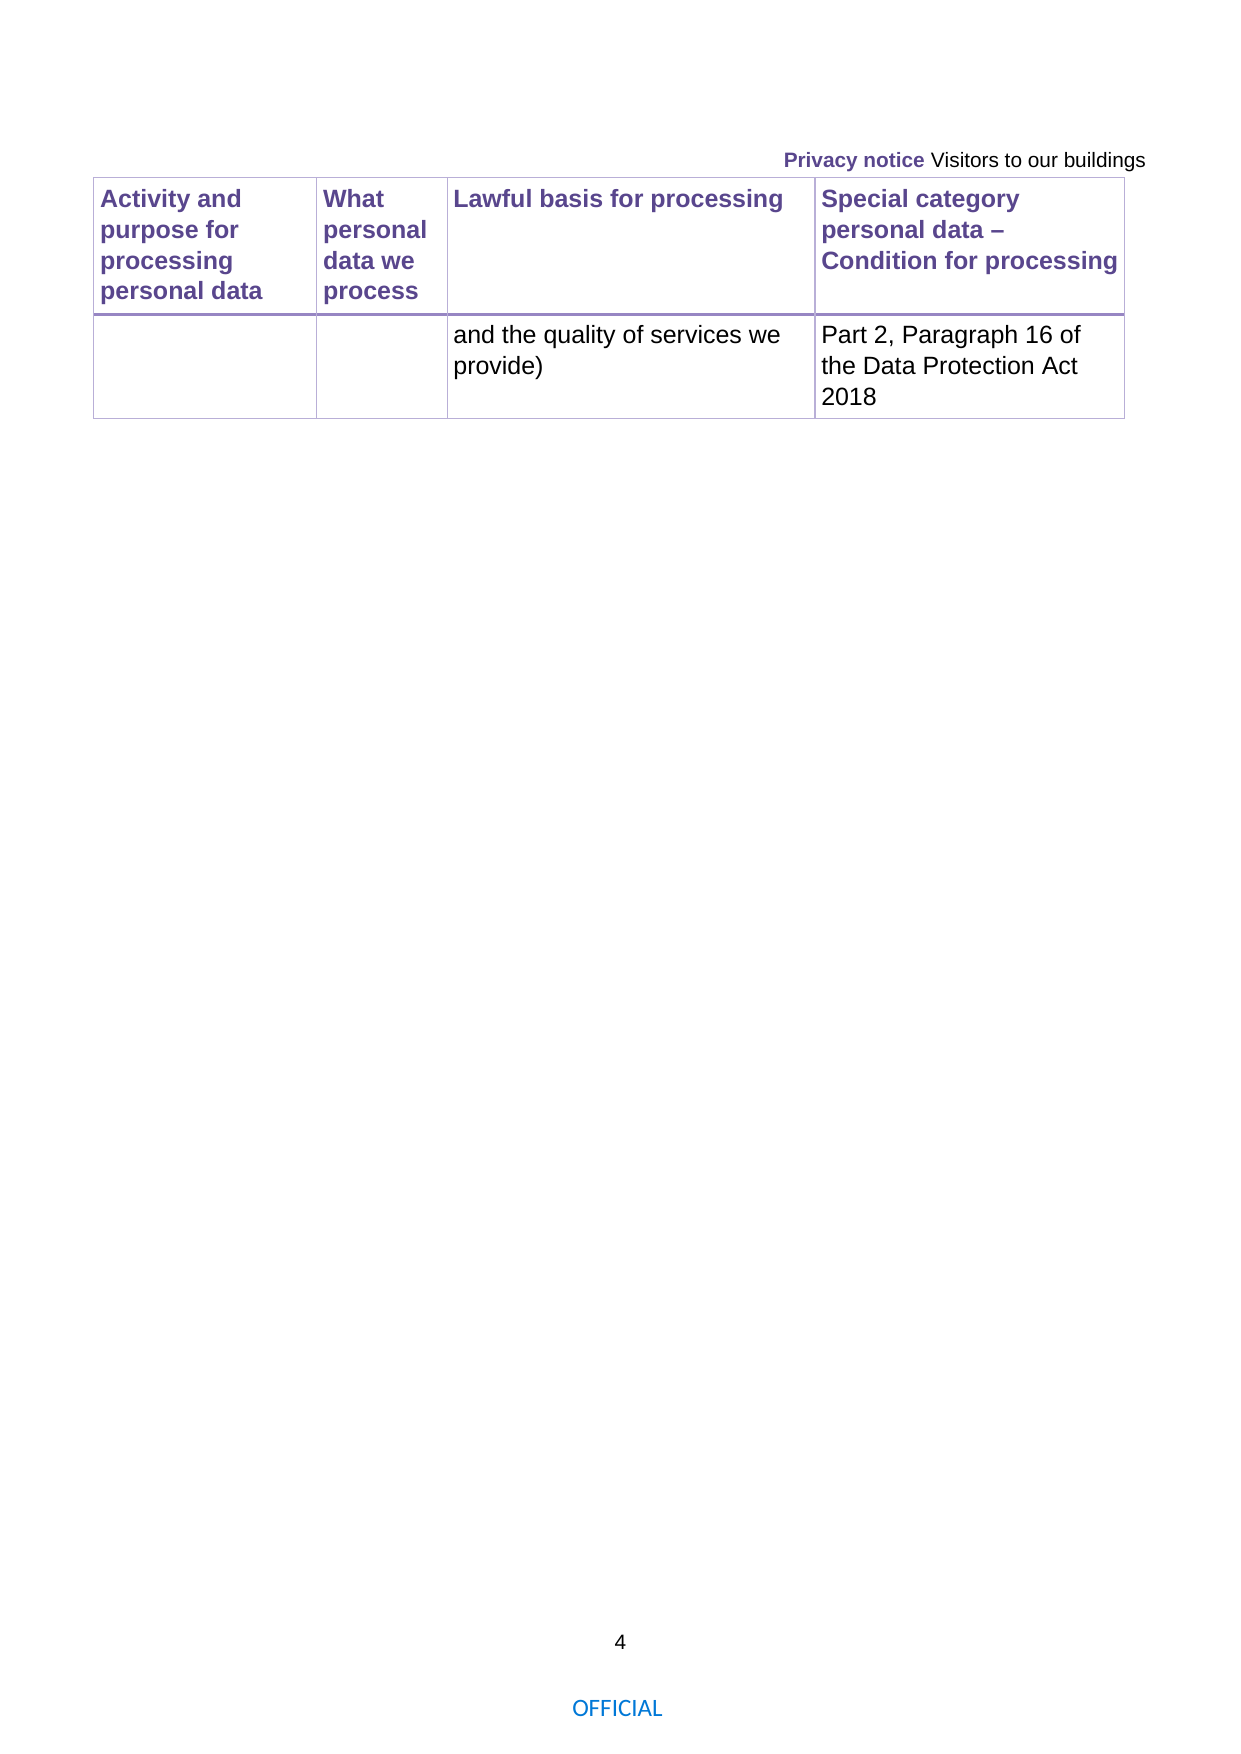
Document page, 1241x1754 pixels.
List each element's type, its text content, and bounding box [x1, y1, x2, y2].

table_cell Part 2, Paragraph 16 of the Data Protection Act 2018 [816, 316, 1124, 418]
table_cell [94, 316, 316, 418]
table_cell [317, 316, 447, 418]
table_cell and the quality of services we provide) [448, 316, 814, 418]
table_header Lawful basis for processing [448, 178, 814, 313]
table_header Activity and purpose for processing personal data [94, 178, 316, 313]
table_header What personal data we process [317, 178, 447, 313]
table_header Special category personal data – Condition for processing [816, 178, 1124, 313]
